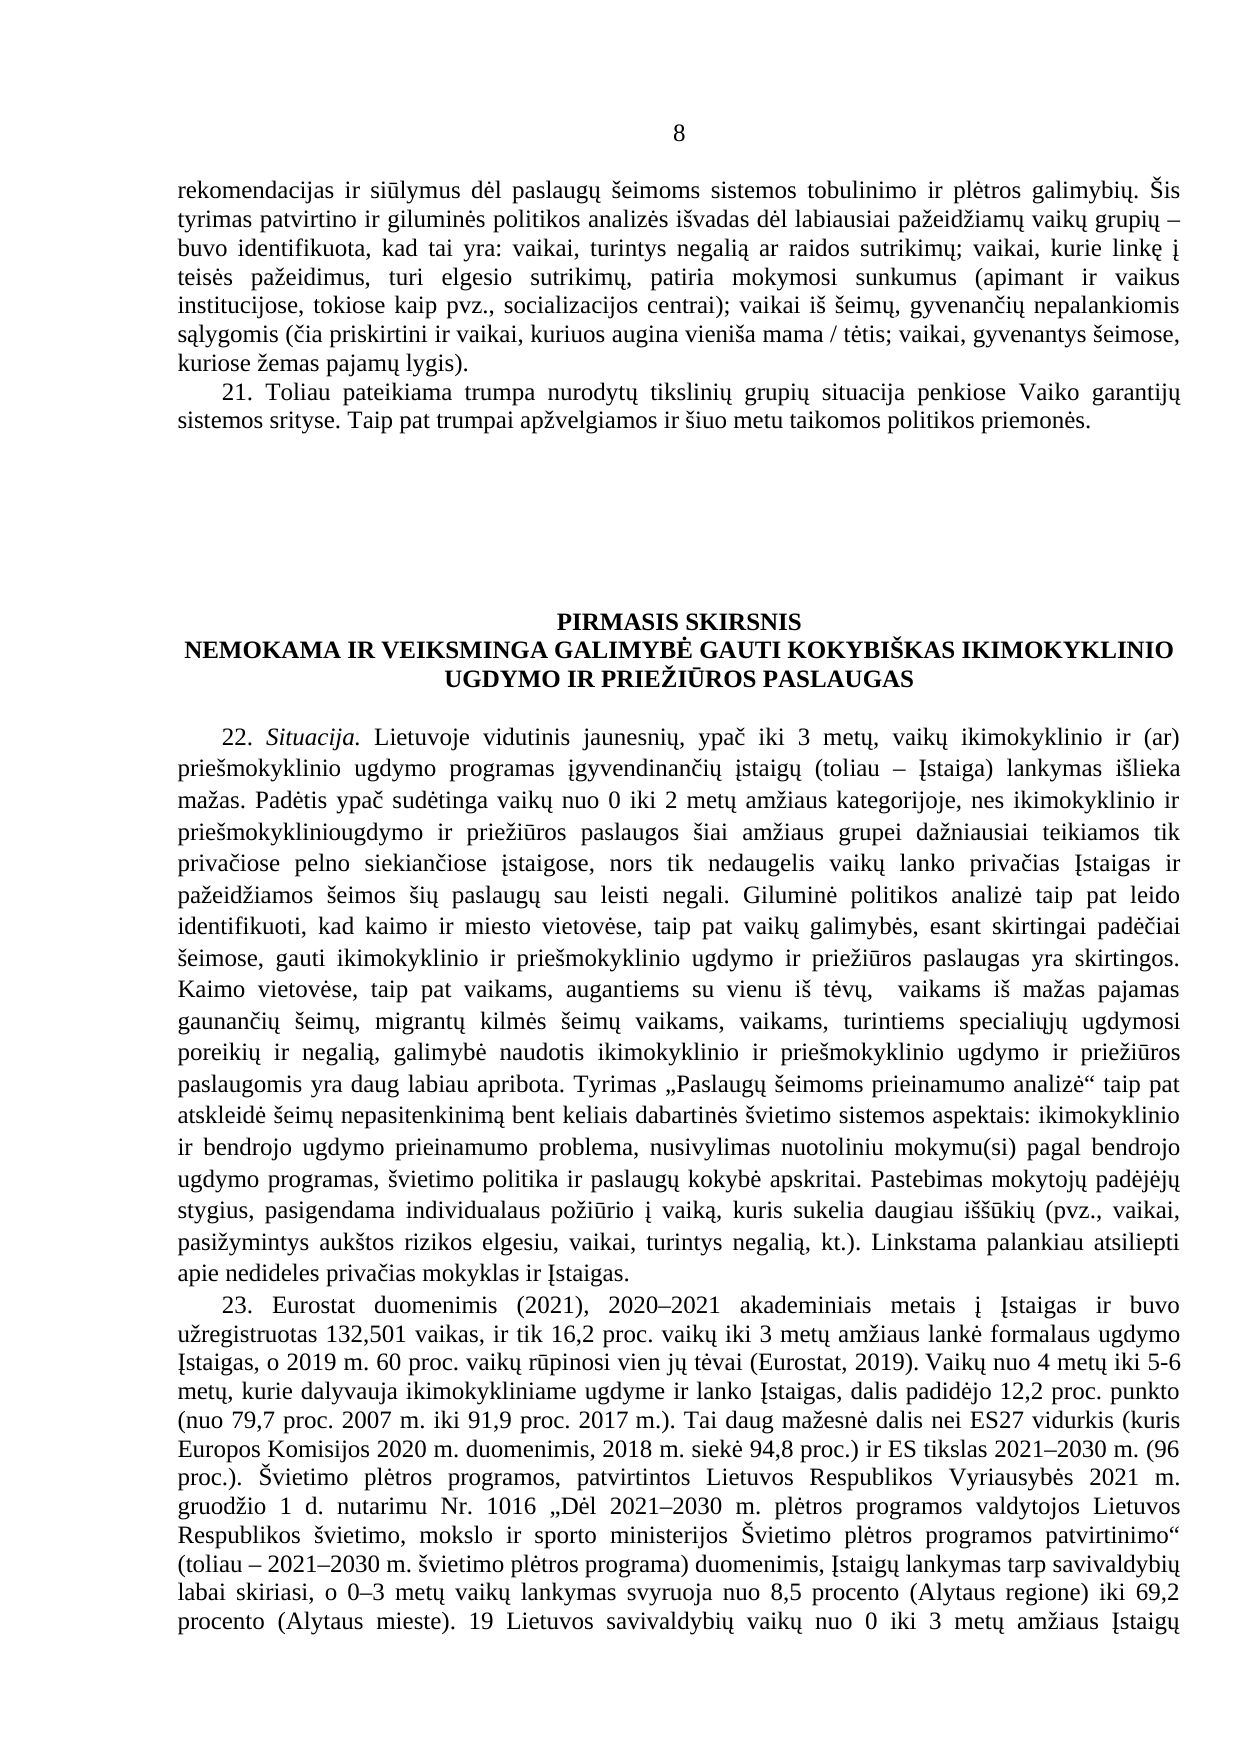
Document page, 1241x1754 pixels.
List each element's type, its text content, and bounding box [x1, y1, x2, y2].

text 23. Eurostat duomenimis (2021), 2020–2021 akademiniais metais į Įstaigas ir buvo užregistruotas 132,501 vaikas, ir tik 16,2 proc. vaikų iki 3 metų amžiaus lankė formalaus ugdymo Įstaigas, o 2019 m. 60 proc. vaikų rūpinosi vien jų tėvai (Eurostat, 2019). Vaikų nuo 4 metų iki 5-6 metų, kurie dalyvauja ikimokykliniame ugdyme ir lanko Įstaigas, dalis padidėjo 12,2 proc. punkto (nuo 79,7 proc. 2007 m. iki 91,9 proc. 2017 m.). Tai daug mažesnė dalis nei ES27 vidurkis (kuris Europos Komisijos 2020 m. duomenimis, 2018 m. siekė 94,8 proc.) ir ES tikslas 2021–2030 m. (96 proc.). Švietimo plėtros programos, patvirtintos Lietuvos Respublikos Vyriausybės 2021 m. gruodžio 1 d. nutarimu Nr. 1016 „Dėl 2021–2030 m. plėtros programos valdytojos Lietuvos Respublikos švietimo, mokslo ir sporto ministerijos Švietimo plėtros programos patvirtinimo“ (toliau – 2021–2030 m. švietimo plėtros programa) duomenimis, Įstaigų lankymas tarp savivaldybių labai skiriasi, o 0–3 metų vaikų lankymas svyruoja nuo 8,5 procento (Alytaus regione) iki 69,2 procento (Alytaus mieste). 19 Lietuvos savivaldybių vaikų nuo 0 iki 3 metų amžiaus Įstaigų [177, 1290, 1181, 1635]
text Nemokama ir veiksminga galimybė gauti kokybiškas ikimokyklinio ugdymo ir priežiūros paslaugas [177, 636, 1181, 693]
text PIRMASIS SKIRSNIS [177, 607, 1181, 636]
text 22. Situacija. Lietuvoje vidutinis jaunesnių, ypač iki 3 metų, vaikų ikimokyklinio ir (ar) priešmokyklinio ugdymo programas įgyvendinančių įstaigų (toliau – Įstaiga) lankymas išlieka mažas. Padėtis ypač sudėtinga vaikų nuo 0 iki 2 metų amžiaus kategorijoje, nes ikimokyklinio ir priešmokykliniougdymo ir priežiūros paslaugos šiai amžiaus grupei dažniausiai teikiamos tik privačiose pelno siekiančiose įstaigose, nors tik nedaugelis vaikų lanko privačias Įstaigas ir pažeidžiamos šeimos šių paslaugų sau leisti negali. Giluminė politikos analizė taip pat leido identifikuoti, kad kaimo ir miesto vietovėse, taip pat vaikų galimybės, esant skirtingai padėčiai šeimose, gauti ikimokyklinio ir priešmokyklinio ugdymo ir priežiūros paslaugas yra skirtingos. Kaimo vietovėse, taip pat vaikams, augantiems su vienu iš tėvų, vaikams iš mažas pajamas gaunančių šeimų, migrantų kilmės šeimų vaikams, vaikams, turintiems specialiųjų ugdymosi poreikių ir negalią, galimybė naudotis ikimokyklinio ir priešmokyklinio ugdymo ir priežiūros paslaugomis yra daug labiau apribota. Tyrimas „Paslaugų šeimoms prieinamumo analizė“ taip pat atskleidė šeimų nepasitenkinimą bent keliais dabartinės švietimo sistemos aspektais: ikimokyklinio ir bendrojo ugdymo prieinamumo problema, nusivylimas nuotoliniu mokymu(si) pagal bendrojo ugdymo programas, švietimo politika ir paslaugų kokybė apskritai. Pastebimas mokytojų padėjėjų stygius, pasigendama individualaus požiūrio į vaiką, kuris sukelia daugiau iššūkių (pvz., vaikai, pasižymintys aukštos rizikos elgesiu, vaikai, turintys negalią, kt.). Linkstama palankiau atsiliepti apie nedideles privačias mokyklas ir Įstaigas. [177, 722, 1181, 1287]
text rekomendacijas ir siūlymus dėl paslaugų šeimoms sistemos tobulinimo ir plėtros galimybių. Šis tyrimas patvirtino ir giluminės politikos analizės išvadas dėl labiausiai pažeidžiamų vaikų grupių – buvo identifikuota, kad tai yra: vaikai, turintys negalią ar raidos sutrikimų; vaikai, kurie linkę į teisės pažeidimus, turi elgesio sutrikimų, patiria mokymosi sunkumus (apimant ir vaikus institucijose, tokiose kaip pvz., socializacijos centrai); vaikai iš šeimų, gyvenančių nepalankiomis sąlygomis (čia priskirtini ir vaikai, kuriuos augina vieniša mama / tėtis; vaikai, gyvenantys šeimose, kuriose žemas pajamų lygis). [177, 176, 1181, 377]
text 21. Toliau pateikiama trumpa nurodytų tikslinių grupių situacija penkiose Vaiko garantijų sistemos srityse. Taip pat trumpai apžvelgiamos ir šiuo metu taikomos politikos priemonės. [177, 377, 1181, 434]
